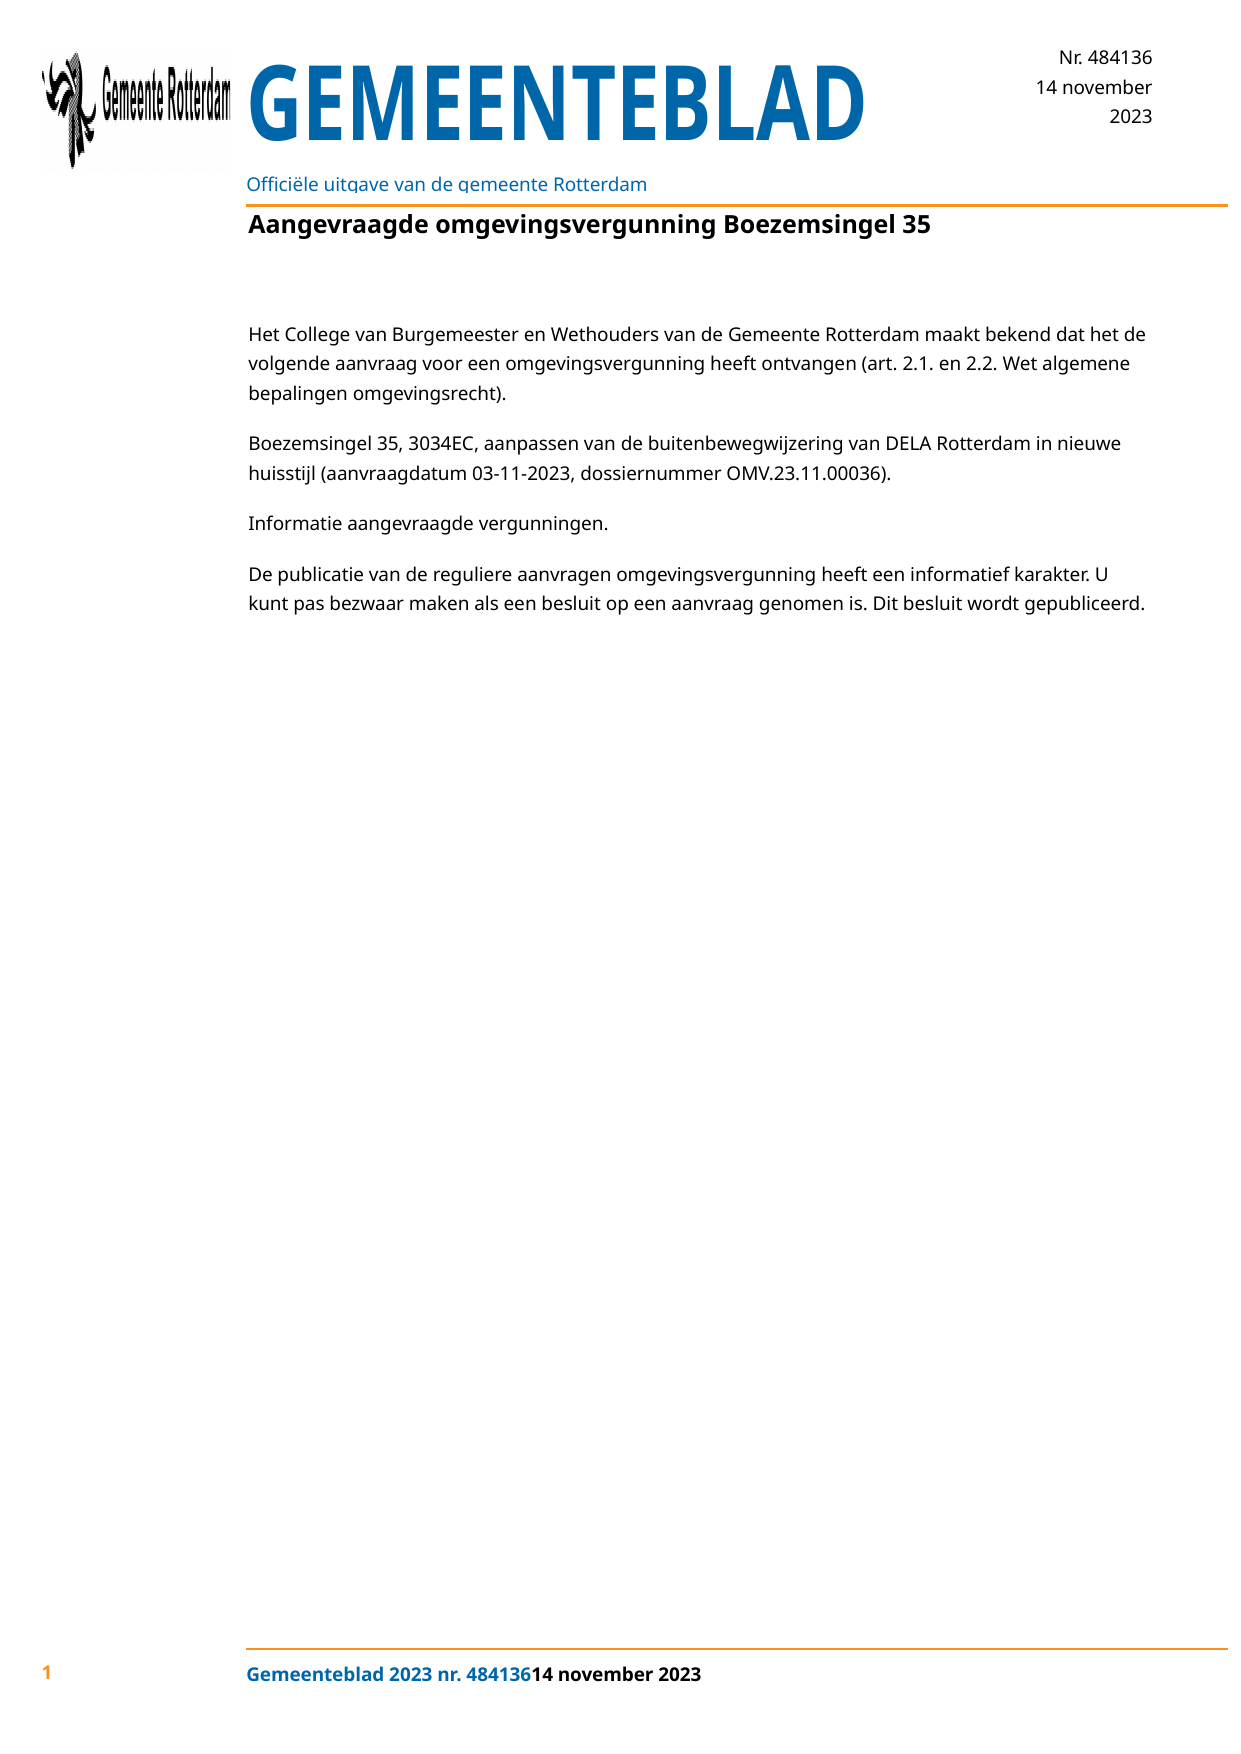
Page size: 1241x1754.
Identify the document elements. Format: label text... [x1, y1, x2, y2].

picture [41, 47, 231, 172]
text De publicatie van de reguliere aanvragen omgevingsvergunning heeft een informatief karakter. U kunt pas bezwaar maken als een besluit op een aanvraag genomen is. Dit besluit wordt gepubliceerd. [248, 561, 1152, 616]
text Het College van Burgemeester en Wethouders van de Gemeente Rotterdam maakt bekend dat het de volgende aanvraag voor een omgevingsvergunning heeft ontvangen (art. 2.1. en 2.2. Wet algemene bepalingen omgevingsrecht). [248, 321, 1152, 406]
text Informatie aangevraagde vergunningen. [248, 510, 1152, 536]
text Boezemsingel 35, 3034EC, aanpassen van de buitenbewegwijzering van DELA Rotterdam in nieuwe huisstijl (aanvraagdatum 03-11-2023, dossiernummer OMV.23.11.00036). [248, 430, 1152, 486]
text Aangevraagde omgevingsvergunning Boezemsingel 35 [248, 207, 1152, 241]
